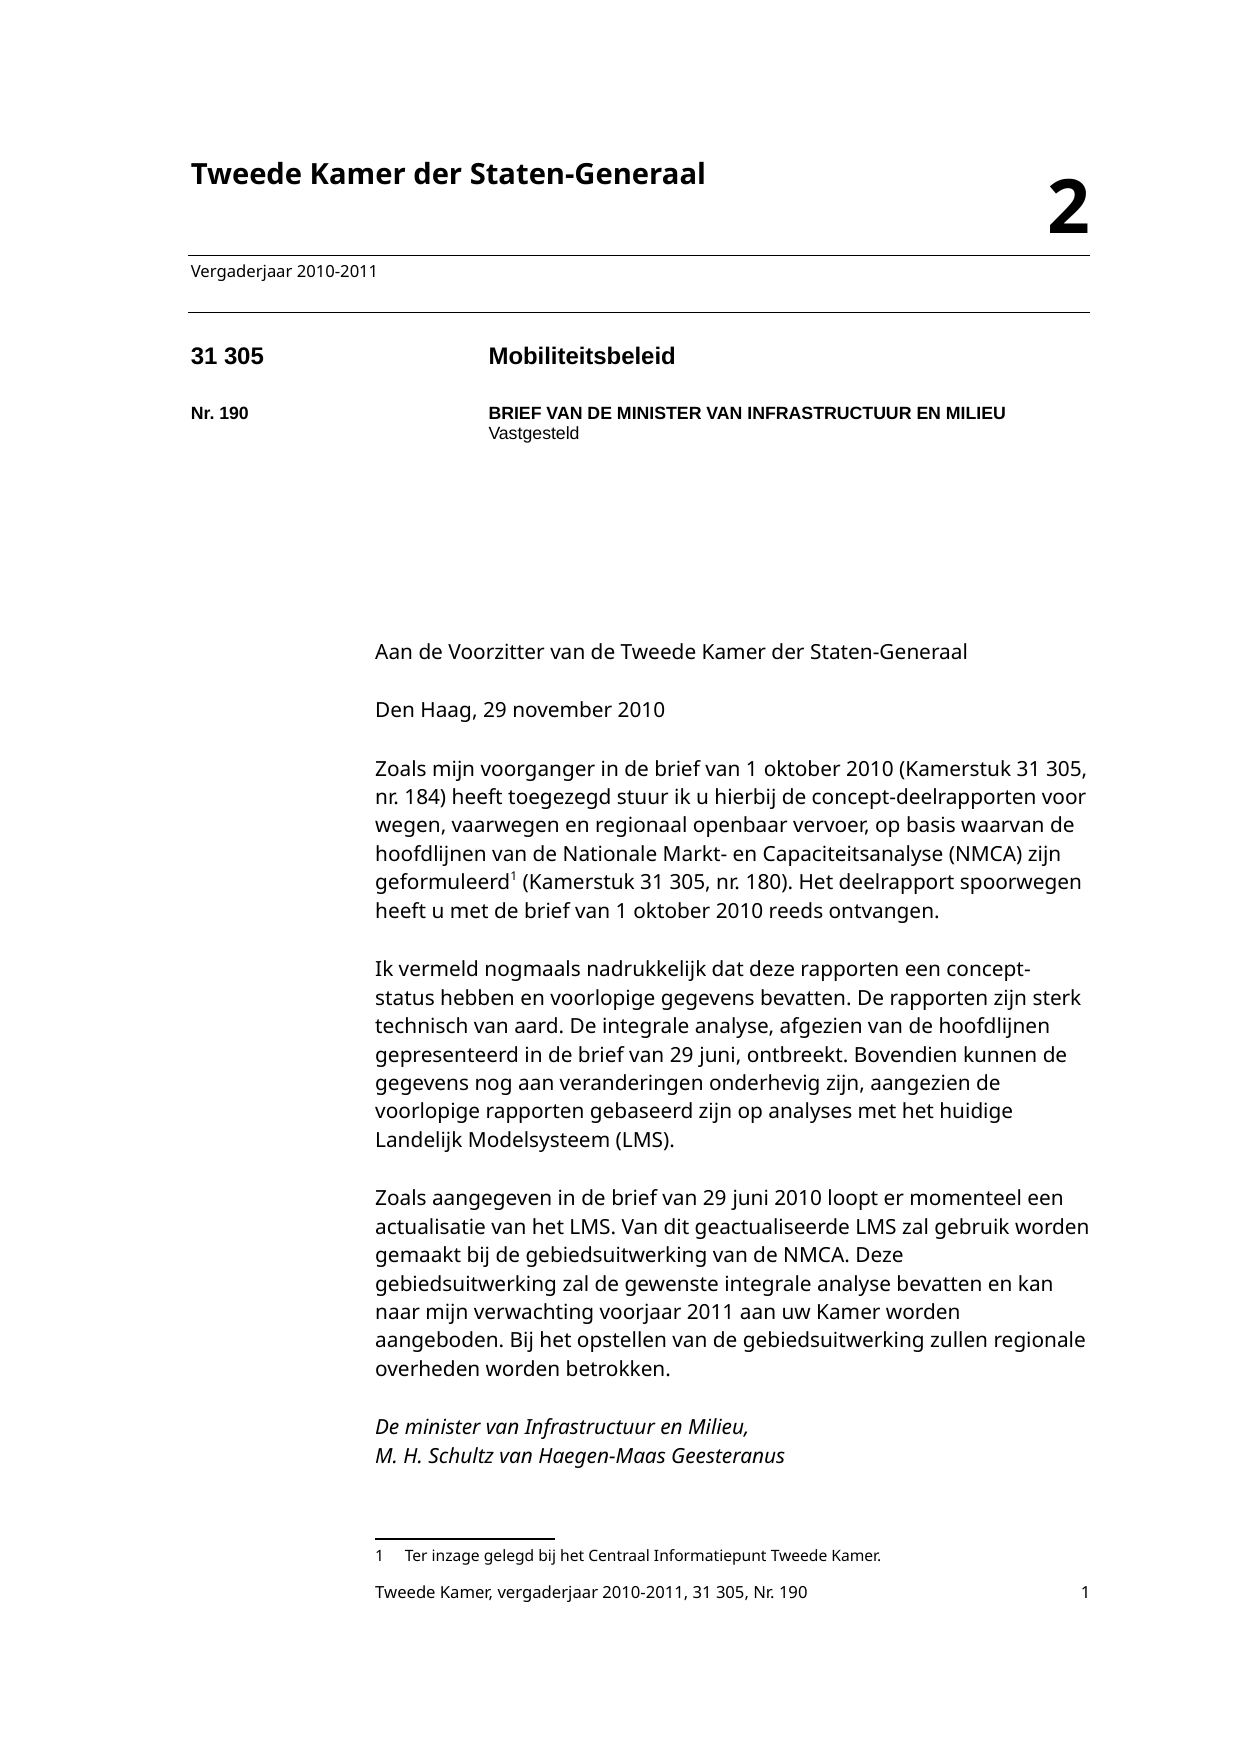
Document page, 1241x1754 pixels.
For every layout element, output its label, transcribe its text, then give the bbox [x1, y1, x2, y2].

text M. H. Schultz van Haegen-Maas Geesteranus [375, 1441, 1090, 1469]
table_cell [485, 313, 1090, 339]
table_cell Vergaderjaar 2010-2011 [188, 256, 485, 312]
table_cell [485, 256, 1090, 312]
text Ik vermeld nogmaals nadrukkelijk dat deze rapporten een concept-status hebben en voorlopige gegevens bevatten. De rapporten zijn sterk technisch van aard. De integrale analyse, afgezien van de hoofdlijnen gepresenteerd in de brief van 29 juni, ontbreekt. Bovendien kunnen de gegevens nog aan veranderingen onderhevig zijn, aangezien de voorlopige rapporten gebaseerd zijn op analyses met het huidige Landelijk Modelsysteem (LMS). [375, 954, 1090, 1153]
text De minister van Infrastructuur en Milieu, [375, 1412, 1090, 1441]
table_header 2 [910, 150, 1090, 255]
text Den Haag, 29 november 2010 [375, 695, 1090, 724]
table_cell [188, 313, 485, 339]
table_header Tweede Kamer der Staten-Generaal [188, 150, 909, 255]
text Zoals aangegeven in de brief van 29 juni 2010 loopt er momenteel een actualisatie van het LMS. Van dit geactualiseerde LMS zal gebruik worden gemaakt bij de gebiedsuitwerking van de NMCA. Deze gebiedsuitwerking zal de gewenste integrale analyse bevatten en kan naar mijn verwachting voorjaar 2011 aan uw Kamer worden aangeboden. Bij het opstellen van de gebiedsuitwerking zullen regionale overheden worden betrokken. [375, 1183, 1090, 1382]
table_cell 31 305 [188, 339, 485, 399]
table_cell BRIEF VAN DE MINISTER VAN INFRASTRUCTUUR EN MILIEU Vastgesteld [485, 399, 1090, 518]
text Aan de Voorzitter van de Tweede Kamer der Staten-Generaal [375, 637, 1090, 665]
text Ter inzage gelegd bij het Centraal Informatiepunt Tweede Kamer. [375, 1538, 1090, 1566]
table_cell Mobiliteitsbeleid [485, 339, 1090, 399]
table_cell Nr. 190 [188, 399, 485, 518]
text Zoals mijn voorganger in de brief van 1 oktober 2010 (Kamerstuk 31 305, nr. 184) heeft toegezegd stuur ik u hierbij de concept-deelrapporten voor wegen, vaarwegen en regionaal openbaar vervoer, op basis waarvan de hoofdlijnen van de Nationale Markt- en Capaciteitsanalyse (NMCA) zijn geformuleerd (Kamerstuk 31 305, nr. 180). Het deelrapport spoorwegen heeft u met de brief van 1 oktober 2010 reeds ontvangen. [375, 754, 1090, 924]
